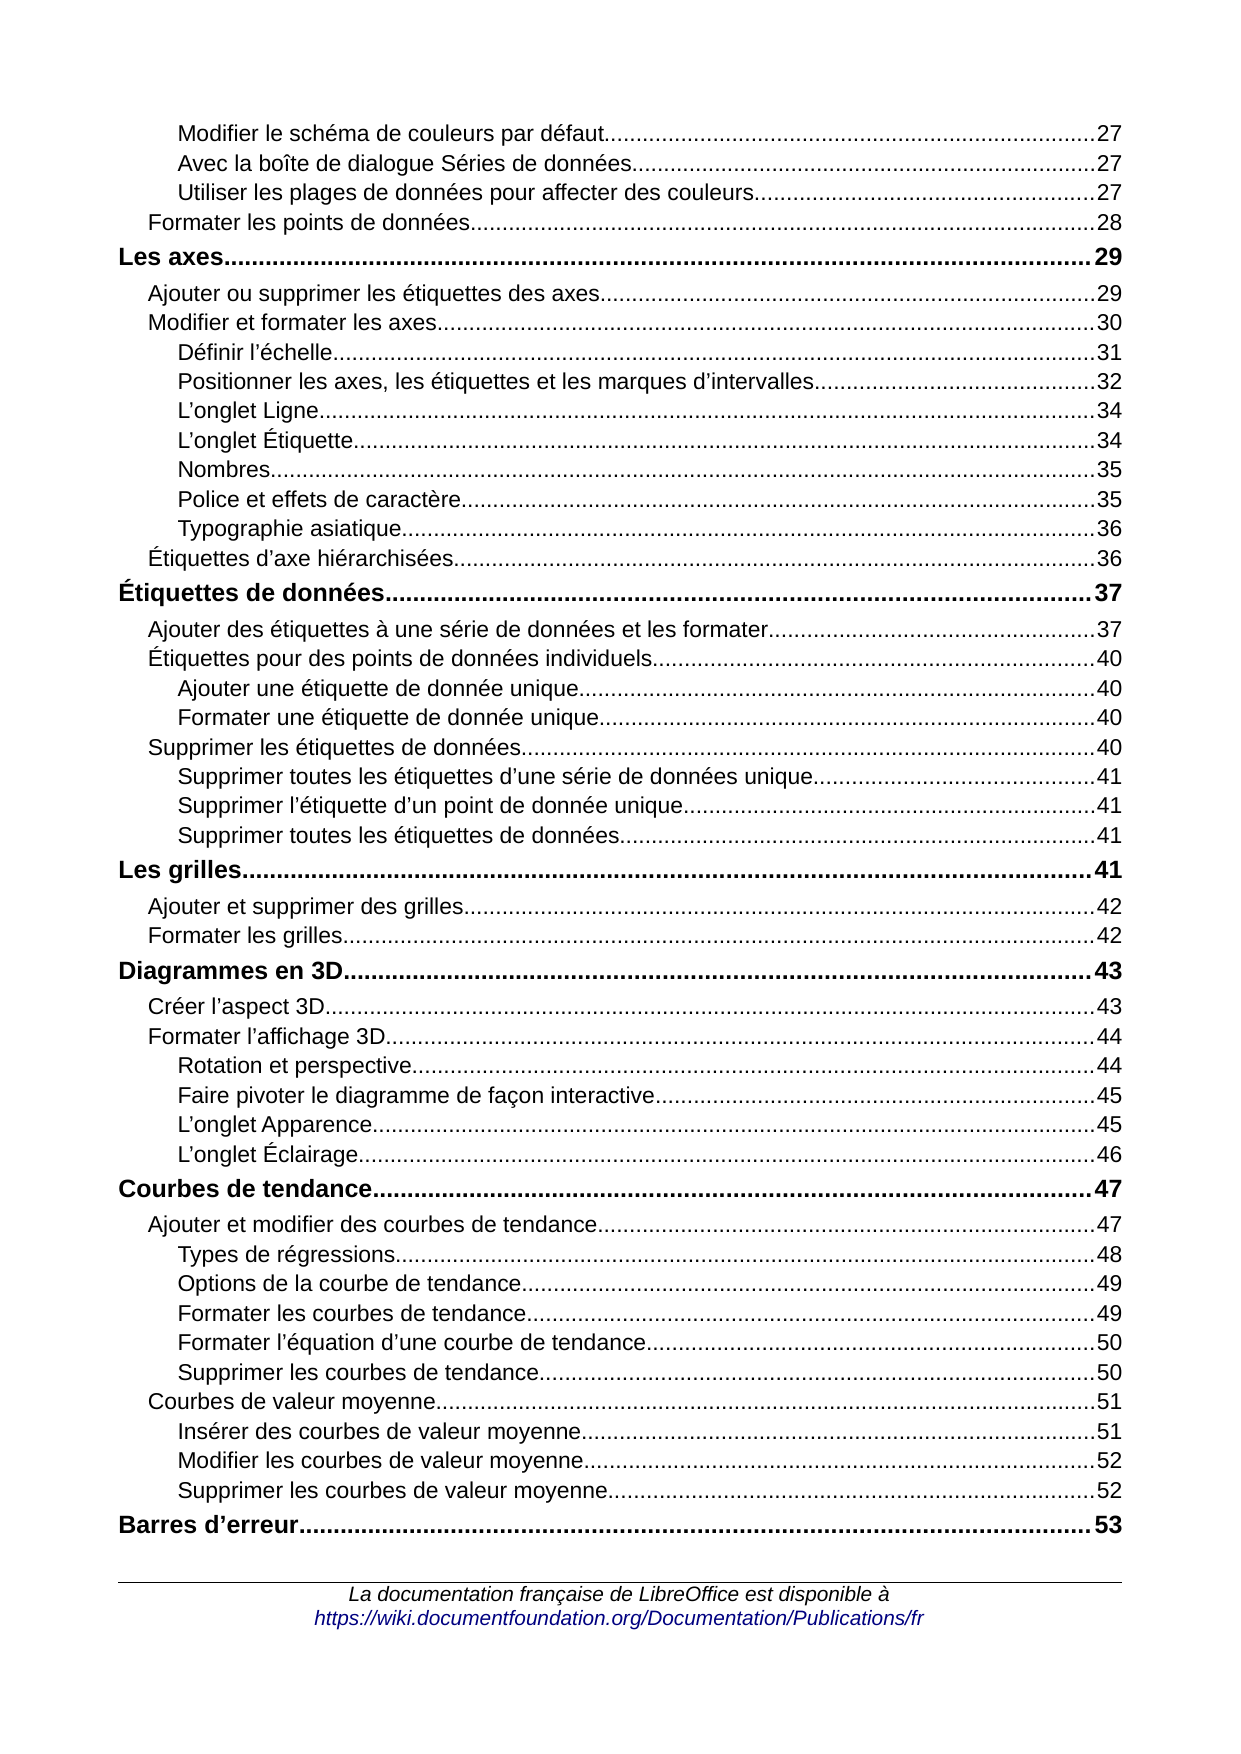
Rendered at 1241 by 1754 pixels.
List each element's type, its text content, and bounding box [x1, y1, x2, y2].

text Courbes de tendance 47 [118, 1174, 1122, 1203]
text Nombres 35 [177, 454, 1122, 484]
text L’onglet Apparence 45 [177, 1109, 1122, 1138]
text Étiquettes d’axe hiérarchisées 36 [148, 543, 1122, 572]
text Barres d’erreur 53 [118, 1510, 1122, 1539]
text Diagrammes en 3D 43 [118, 956, 1122, 985]
text Supprimer les courbes de valeur moyenne 52 [177, 1474, 1122, 1504]
text Étiquettes pour des points de données individuels 40 [148, 643, 1122, 672]
text Supprimer toutes les étiquettes de données 41 [177, 820, 1122, 849]
text Les grilles 41 [118, 855, 1122, 885]
text Ajouter et modifier des courbes de tendance 47 [148, 1209, 1122, 1239]
text Ajouter ou supprimer les étiquettes des axes 29 [148, 277, 1122, 307]
text Formater les points de données 28 [148, 207, 1122, 236]
text L’onglet Étiquette 34 [177, 425, 1122, 454]
text Créer l’aspect 3D 43 [148, 991, 1122, 1021]
text Police et effets de caractère 35 [177, 484, 1122, 513]
text Formater l’affichage 3D 44 [148, 1021, 1122, 1050]
text Étiquettes de données 37 [118, 578, 1122, 608]
text Les axes 29 [118, 242, 1122, 271]
text Modifier les courbes de valeur moyenne 52 [177, 1445, 1122, 1474]
text Modifier et formater les axes 30 [148, 307, 1122, 336]
text L’onglet Éclairage 46 [177, 1138, 1122, 1168]
text Supprimer l’étiquette d’un point de donnée unique 41 [177, 790, 1122, 820]
text Formater l’équation d’une courbe de tendance 50 [177, 1327, 1122, 1357]
text Utiliser les plages de données pour affecter des couleurs 27 [177, 177, 1122, 207]
text Ajouter une étiquette de donnée unique 40 [177, 672, 1122, 702]
text Modifier le schéma de couleurs par défaut 27 [177, 118, 1122, 148]
text Options de la courbe de tendance 49 [177, 1268, 1122, 1298]
text Avec la boîte de dialogue Séries de données 27 [177, 148, 1122, 177]
text Faire pivoter le diagramme de façon interactive 45 [177, 1079, 1122, 1109]
text Définir l’échelle 31 [177, 336, 1122, 366]
text Rotation et perspective 44 [177, 1050, 1122, 1079]
text Ajouter et supprimer des grilles 42 [148, 891, 1122, 920]
text Formater une étiquette de donnée unique 40 [177, 702, 1122, 731]
text Supprimer les courbes de tendance 50 [177, 1357, 1122, 1386]
text Courbes de valeur moyenne 51 [148, 1386, 1122, 1416]
text Ajouter des étiquettes à une série de données et les formater 37 [148, 613, 1122, 643]
text Supprimer les étiquettes de données 40 [148, 731, 1122, 761]
text Positionner les axes, les étiquettes et les marques d’intervalles 32 [177, 366, 1122, 395]
text Insérer des courbes de valeur moyenne 51 [177, 1416, 1122, 1445]
text Formater les courbes de tendance 49 [177, 1298, 1122, 1327]
text Typographie asiatique 36 [177, 513, 1122, 543]
text Supprimer toutes les étiquettes d’une série de données unique 41 [177, 761, 1122, 790]
text Types de régressions 48 [177, 1239, 1122, 1268]
text Formater les grilles 42 [148, 920, 1122, 950]
text L’onglet Ligne 34 [177, 395, 1122, 425]
